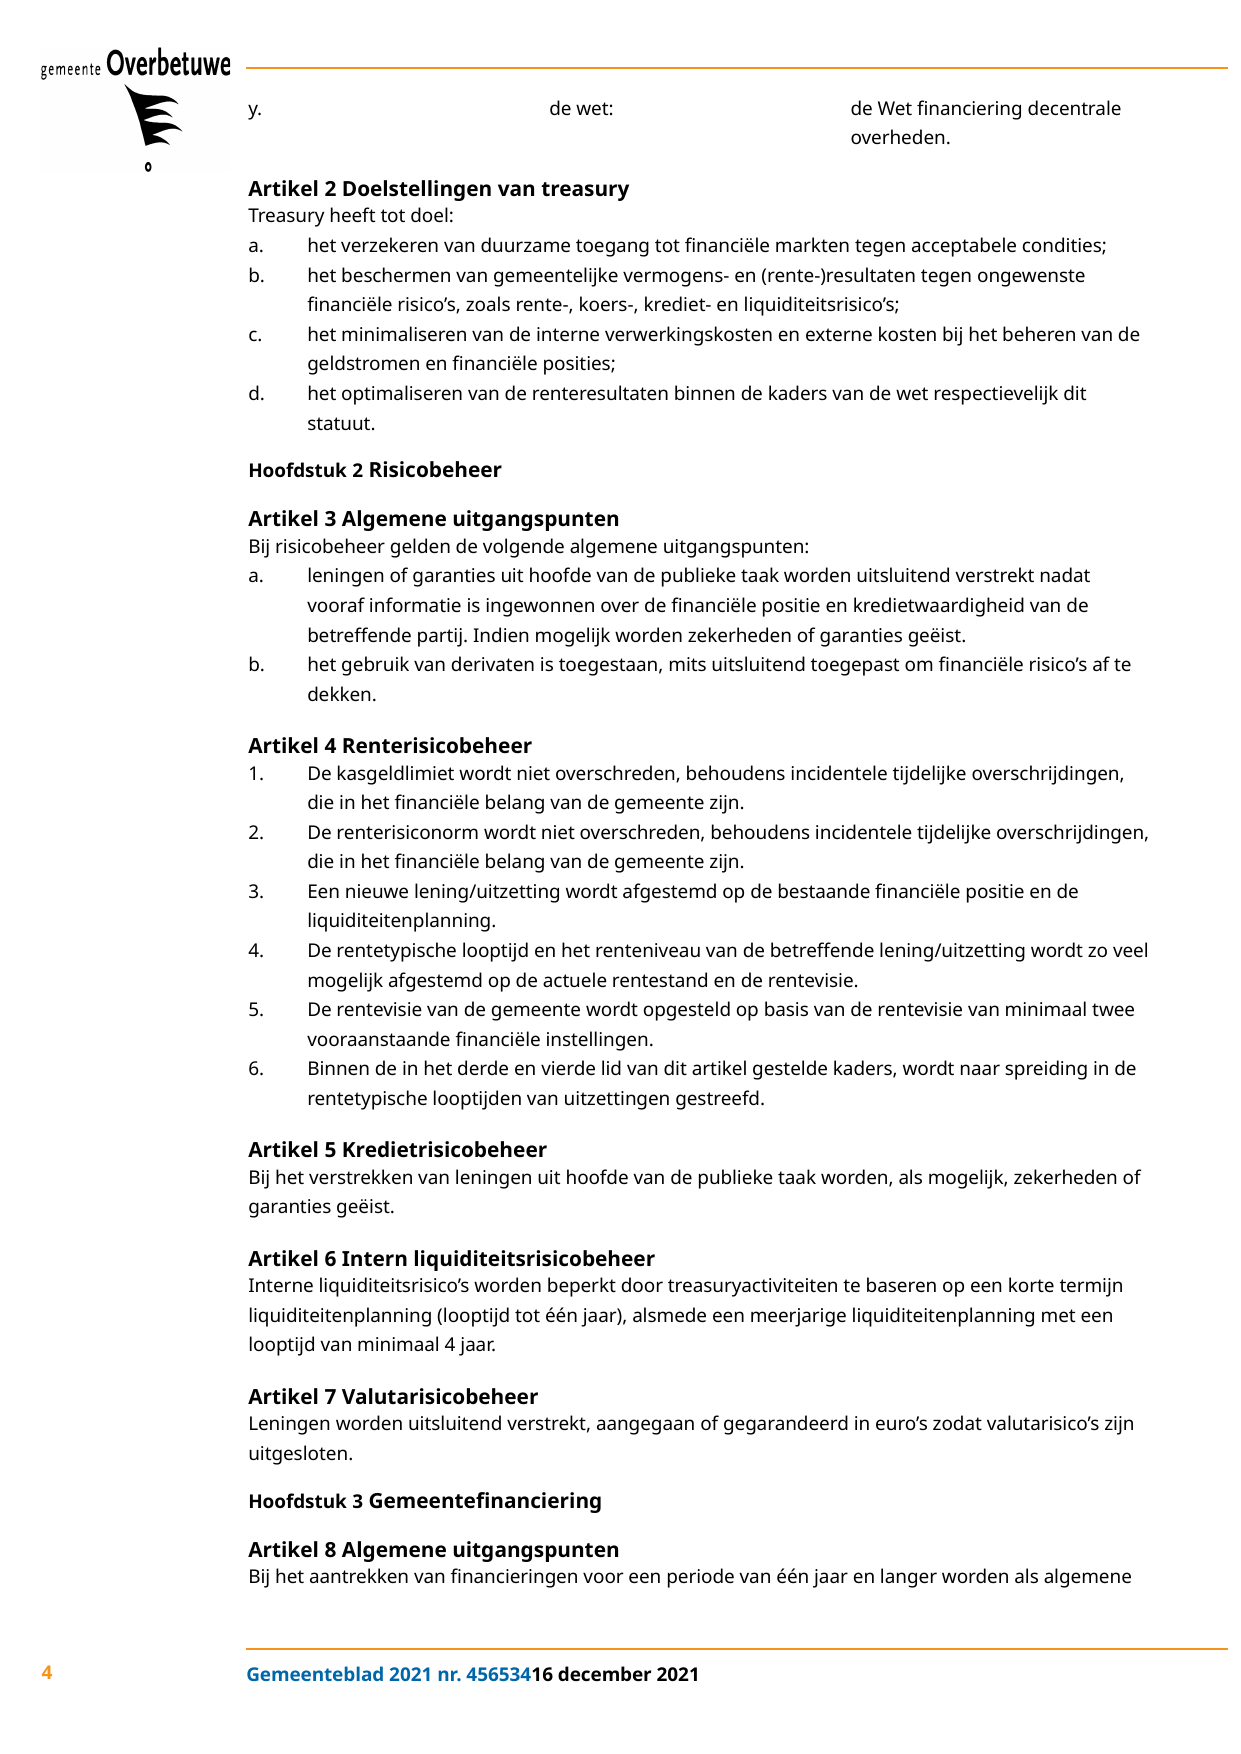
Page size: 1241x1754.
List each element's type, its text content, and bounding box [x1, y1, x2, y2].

list De rentetypische looptijd en het renteniveau van de betreffende lening/uitzetting wordt zo veel mogelijk afgestemd op de actuele rentestand en de rentevisie. [248, 937, 1152, 993]
text Hoofdstuk 3 Gemeentefinanciering [248, 1486, 1152, 1514]
text Hoofdstuk 2 Risicobeheer [248, 455, 1152, 484]
list De kasgeldlimiet wordt niet overschreden, behoudens incidentele tijdelijke overschrijdingen, die in het financiële belang van de gemeente zijn. [248, 760, 1152, 815]
text Artikel 4 Renterisicobeheer [248, 731, 1152, 760]
list het verzekeren van duurzame toegang tot financiële markten tegen acceptabele condities; [248, 232, 1152, 258]
text Treasury heeft tot doel: [248, 203, 1152, 228]
list Een nieuwe lening/uitzetting wordt afgestemd op de bestaande financiële positie en de liquiditeitenplanning. [248, 878, 1152, 933]
table_cell y. [248, 95, 549, 150]
picture [41, 47, 231, 172]
list het beschermen van gemeentelijke vermogens- en (rente-)resultaten tegen ongewenste financiële risico’s, zoals rente-, koers-, krediet- en liquiditeitsrisico’s; [248, 262, 1152, 317]
table_cell de Wet financiering decentrale overheden. [850, 95, 1152, 150]
list het optimaliseren van de renteresultaten binnen de kaders van de wet respectievelijk dit statuut. [248, 380, 1152, 435]
list De rentevisie van de gemeente wordt opgesteld op basis van de rentevisie van minimaal twee vooraanstaande financiële instellingen. [248, 996, 1152, 1052]
text Artikel 3 Algemene uitgangspunten [248, 504, 1152, 533]
list Binnen de in het derde en vierde lid van dit artikel gestelde kaders, wordt naar spreiding in de rentetypische looptijden van uitzettingen gestreefd. [248, 1056, 1152, 1111]
table_cell de wet: [549, 95, 850, 150]
list het gebruik van derivaten is toegestaan, mits uitsluitend toegepast om financiële risico’s af te dekken. [248, 651, 1152, 707]
text Bij het verstrekken van leningen uit hoofde van de publieke taak worden, als mogelijk, zekerheden of garanties geëist. [248, 1164, 1152, 1219]
text Artikel 2 Doelstellingen van treasury [248, 174, 1152, 203]
text Artikel 7 Valutarisicobeheer [248, 1382, 1152, 1411]
text Bij het aantrekken van financieringen voor een periode van één jaar en langer worden als algemene [248, 1563, 1152, 1589]
list het minimaliseren van de interne verwerkingskosten en externe kosten bij het beheren van de geldstromen en financiële posities; [248, 321, 1152, 376]
text Artikel 5 Kredietrisicobeheer [248, 1136, 1152, 1164]
list leningen of garanties uit hoofde van de publieke taak worden uitsluitend verstrekt nadat vooraf informatie is ingewonnen over de financiële positie en kredietwaardigheid van de betreffende partij. Indien mogelijk worden zekerheden of garanties geëist. [248, 563, 1152, 647]
list De renterisiconorm wordt niet overschreden, behoudens incidentele tijdelijke overschrijdingen, die in het financiële belang van de gemeente zijn. [248, 819, 1152, 874]
text Bij risicobeheer gelden de volgende algemene uitgangspunten: [248, 533, 1152, 559]
text Artikel 8 Algemene uitgangspunten [248, 1535, 1152, 1563]
text Artikel 6 Intern liquiditeitsrisicobeheer [248, 1244, 1152, 1272]
text Interne liquiditeitsrisico’s worden beperkt door treasuryactiviteiten te baseren op een korte termijn liquiditeitenplanning (looptijd tot één jaar), alsmede een meerjarige liquiditeitenplanning met een looptijd van minimaal 4 jaar. [248, 1272, 1152, 1357]
text Leningen worden uitsluitend verstrekt, aangegaan of gegarandeerd in euro’s zodat valutarisico’s zijn uitgesloten. [248, 1411, 1152, 1466]
